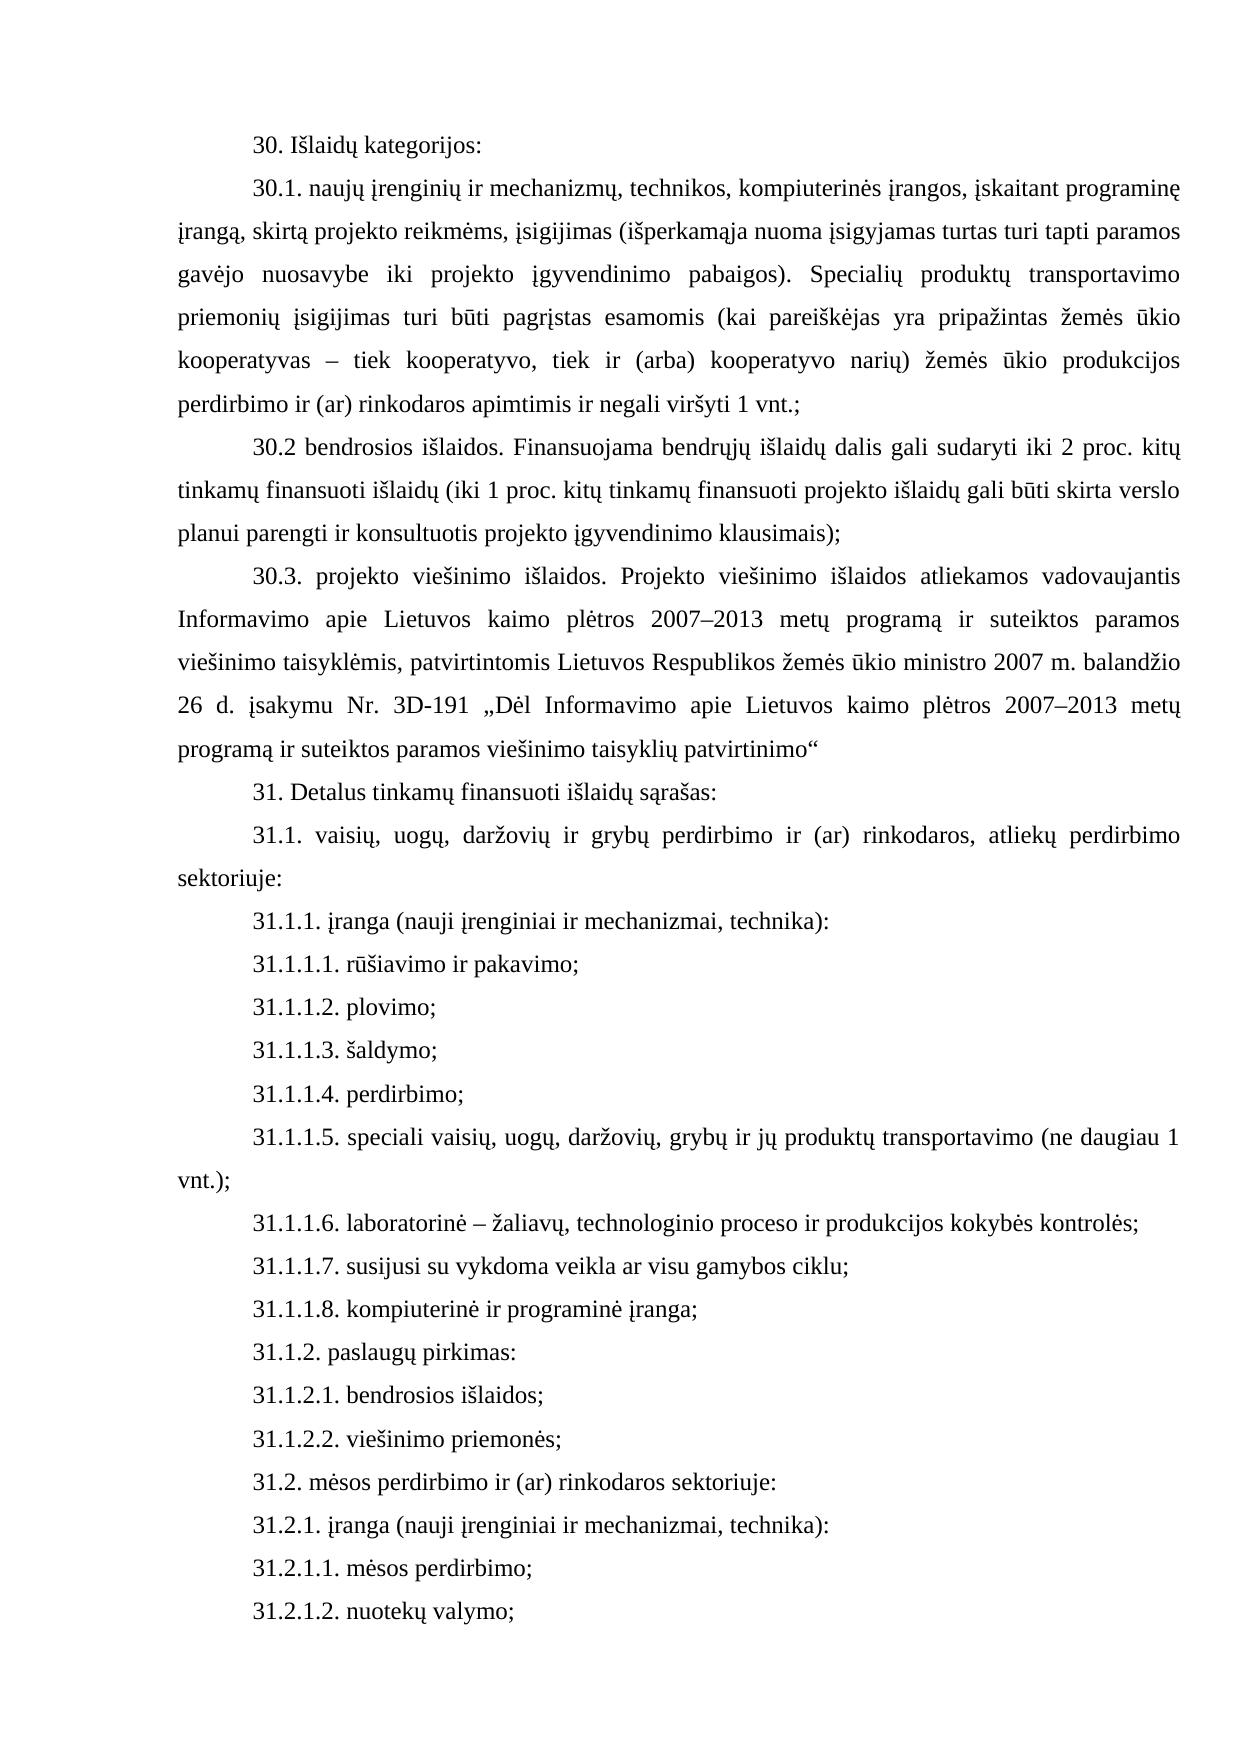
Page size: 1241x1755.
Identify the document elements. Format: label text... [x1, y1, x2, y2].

text 31.2.1.2. nuotekų valymo; [177, 1596, 1181, 1625]
text 31.1.1.3. šaldymo; [177, 1036, 1181, 1064]
text 30.3. projekto viešinimo išlaidos. Projekto viešinimo išlaidos atliekamos vadovaujantis Informavimo apie Lietuvos kaimo plėtros 2007–2013 metų programą ir suteiktos paramos viešinimo taisyklėmis, patvirtintomis Lietuvos Respublikos žemės ūkio ministro 2007 m. balandžio 26 d. įsakymu Nr. 3D-191 „Dėl Informavimo apie Lietuvos kaimo plėtros 2007–2013 metų programą ir suteiktos paramos viešinimo taisyklių patvirtinimo“. [177, 561, 1181, 762]
text 30.1. naujų įrenginių ir mechanizmų, technikos, kompiuterinės įrangos, įskaitant programinę įrangą, skirtą projekto reikmėms, įsigijimas (išperkamąja nuoma įsigyjamas turtas turi tapti paramos gavėjo nuosavybe iki projekto įgyvendinimo pabaigos). Specialių produktų transportavimo priemonių įsigijimas turi būti pagrįstas esamomis (kai pareiškėjas yra pripažintas žemės ūkio kooperatyvas – tiek kooperatyvo, tiek ir (arba) kooperatyvo narių) žemės ūkio produkcijos perdirbimo ir (ar) rinkodaros apimtimis ir negali viršyti 1 vnt.; [177, 173, 1181, 417]
text 31.2.1. įranga (nauji įrenginiai ir mechanizmai, technika): [177, 1510, 1181, 1539]
text 31.2. mėsos perdirbimo ir (ar) rinkodaros sektoriuje: [177, 1467, 1181, 1496]
text 31.1.1.4. perdirbimo; [177, 1079, 1181, 1107]
text 31.1.1.5. speciali vaisių, uogų, daržovių, grybų ir jų produktų transportavimo (ne daugiau 1 vnt.); [177, 1122, 1181, 1194]
text 30. Išlaidų kategorijos: [177, 130, 1181, 159]
text 31.1.1.7. susijusi su vykdoma veikla ar visu gamybos ciklu; [177, 1251, 1181, 1280]
text 31.1.1. įranga (nauji įrenginiai ir mechanizmai, technika): [177, 906, 1181, 935]
text 30.2 bendrosios išlaidos. Finansuojama bendrųjų išlaidų dalis gali sudaryti iki 2 proc. kitų tinkamų finansuoti išlaidų (iki 1 proc. kitų tinkamų finansuoti projekto išlaidų gali būti skirta verslo planui parengti ir konsultuotis projekto įgyvendinimo klausimais); [177, 432, 1181, 547]
text 31.1.1.2. plovimo; [177, 992, 1181, 1021]
text 31.1.2. paslaugų pirkimas: [177, 1337, 1181, 1366]
text 31.1.1.1. rūšiavimo ir pakavimo; [177, 949, 1181, 978]
text 31.2.1.1. mėsos perdirbimo; [177, 1553, 1181, 1582]
text 31.1.2.1. bendrosios išlaidos; [177, 1381, 1181, 1409]
text 31.1.1.6. laboratorinė – žaliavų, technologinio proceso ir produkcijos kokybės kontrolės; [177, 1208, 1181, 1237]
text 31.1. vaisių, uogų, daržovių ir grybų perdirbimo ir (ar) rinkodaros, atliekų perdirbimo sektoriuje: [177, 820, 1181, 892]
text 31. Detalus tinkamų finansuoti išlaidų sąrašas: [177, 777, 1181, 806]
text 31.1.1.8. kompiuterinė ir programinė įranga; [177, 1294, 1181, 1323]
text 31.1.2.2. viešinimo priemonės; [177, 1424, 1181, 1452]
